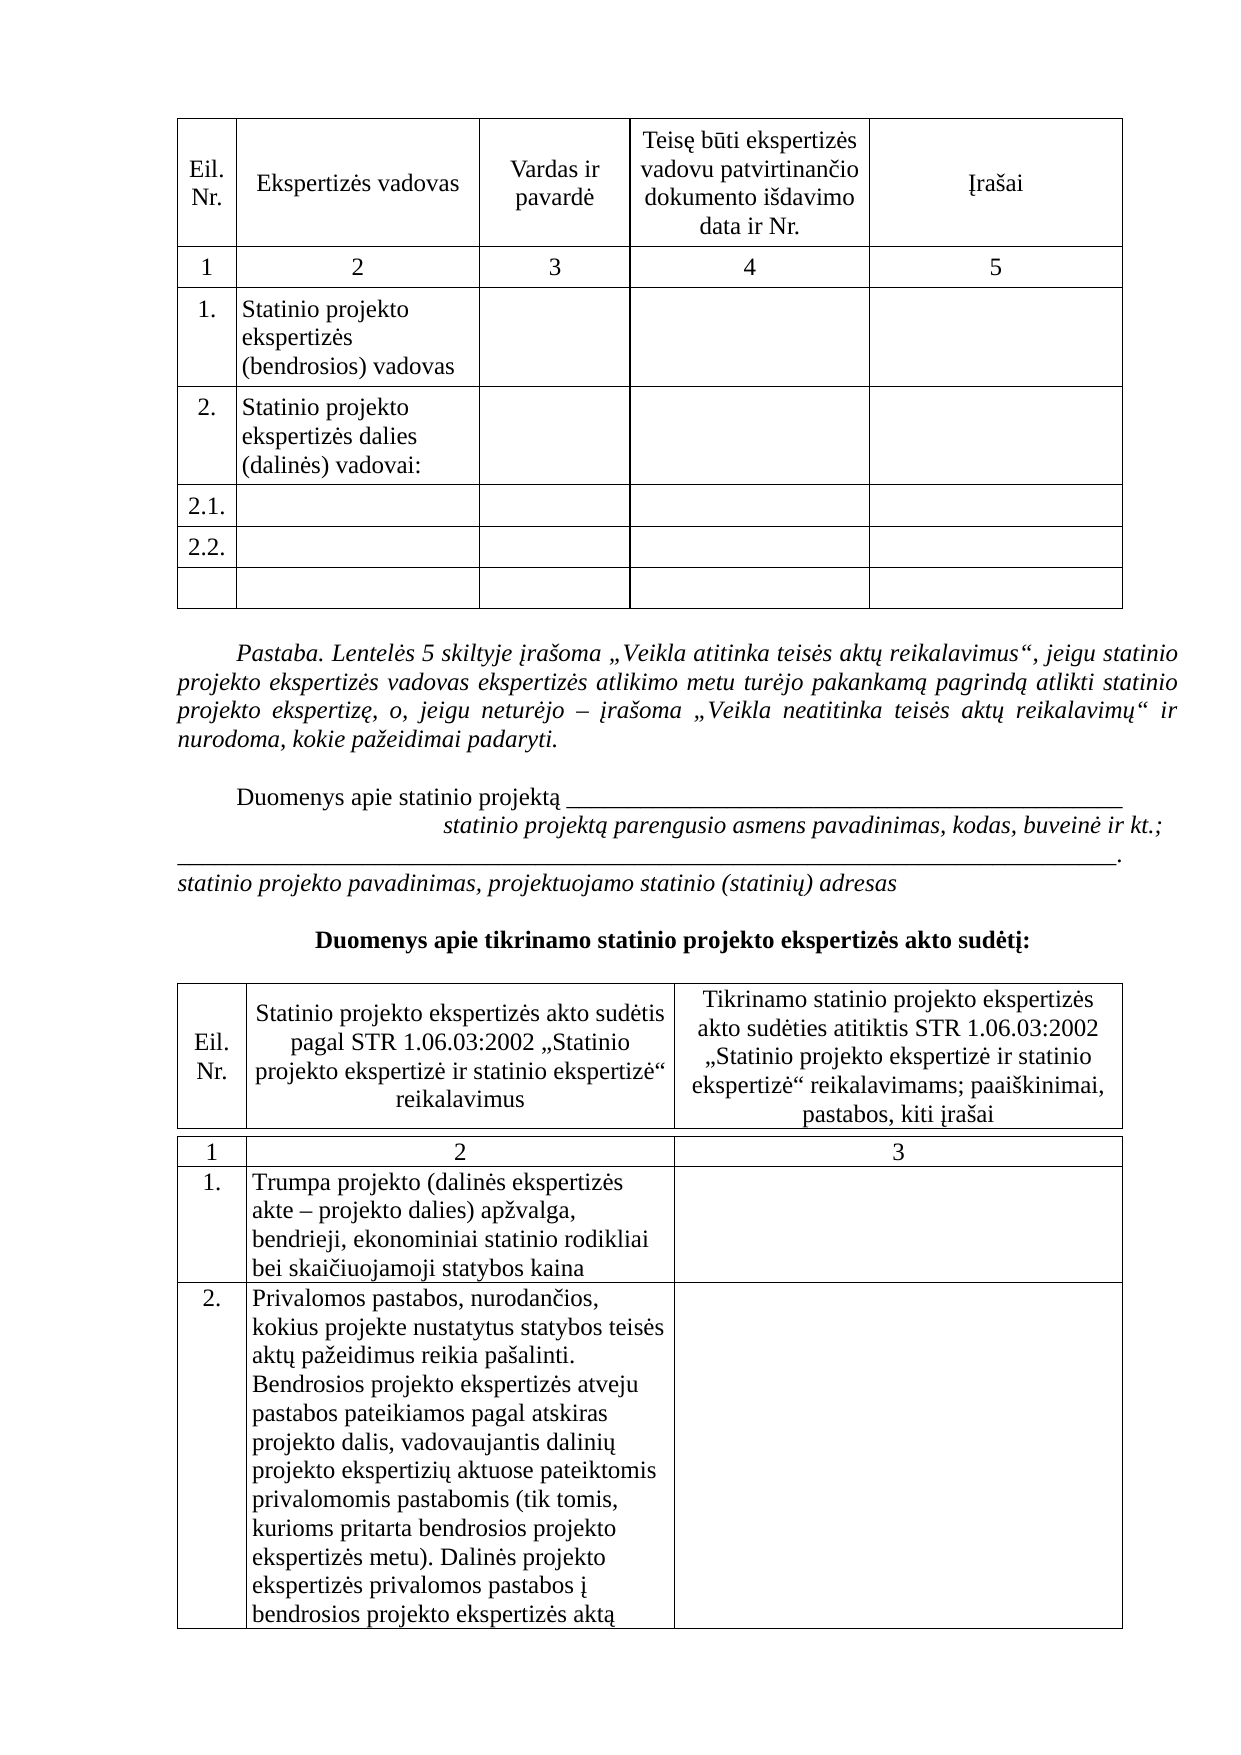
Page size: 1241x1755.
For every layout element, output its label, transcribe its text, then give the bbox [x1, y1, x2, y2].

table_cell 2 [247, 1137, 674, 1166]
table_cell [237, 568, 479, 608]
table_cell 3 [675, 1137, 1122, 1166]
table_cell [870, 527, 1122, 567]
table_cell [631, 288, 869, 386]
table_cell 1. [178, 1167, 246, 1282]
table_header Teisę būti ekspertizės vadovu patvirtinančio dokumento išdavimo data ir Nr. [631, 119, 869, 246]
table_cell [480, 485, 629, 526]
table_cell [480, 568, 629, 608]
table_cell [870, 568, 1122, 608]
table_header Statinio projekto ekspertizės akto sudėtis pagal STR 1.06.03:2002 „Statinio projekto ekspertizė ir statinio ekspertizė“ reikalavimus [247, 984, 674, 1128]
table_cell 4 [631, 247, 869, 287]
table_cell [870, 387, 1122, 484]
table_cell Privalomos pastabos, nurodančios, kokius projekte nustatytus statybos teisės aktų pažeidimus reikia pašalinti. Bendrosios projekto ekspertizės atveju pastabos pateikiamos pagal atskiras projekto dalis, vadovaujantis dalinių projekto ekspertizių aktuose pateiktomis privalomomis pastabomis (tik tomis, kurioms pritarta bendrosios projekto ekspertizės metu). Dalinės projekto ekspertizės privalomos pastabos į bendrosios projekto ekspertizės aktą [247, 1283, 674, 1628]
table_cell 3 [480, 247, 629, 287]
text statinio projektą parengusio asmens pavadinimas, kodas, buveinė ir kt.; [177, 810, 1181, 839]
table_cell 2.2. [178, 527, 236, 567]
table_cell [480, 387, 629, 484]
table_cell [631, 485, 869, 526]
table_cell [631, 568, 869, 608]
text Duomenys apie statinio projektą [177, 782, 1181, 810]
table_cell 2.1. [178, 485, 236, 526]
table_cell [631, 527, 869, 567]
table_cell 2. [178, 1283, 246, 1628]
text Duomenys apie tikrinamo statinio projekto ekspertizės akto sudėtį: [177, 925, 1181, 954]
table_cell [674, 1129, 1122, 1136]
table_cell [246, 1129, 674, 1136]
table_cell [870, 288, 1122, 386]
table_cell Statinio projekto ekspertizės dalies (dalinės) vadovai: [237, 387, 479, 484]
table_cell [178, 568, 236, 608]
table_cell 1. [178, 288, 236, 386]
table_header Eil. Nr. [178, 984, 246, 1128]
table_cell [675, 1283, 1122, 1628]
text Pastaba. Lentelės 5 skiltyje įrašoma „Veikla atitinka teisės aktų reikalavimus“, jeigu statinio projekto ekspertizės vadovas ekspertizės atlikimo metu turėjo pakankamą pagrindą atlikti statinio projekto ekspertizę, o, jeigu neturėjo – įrašoma „Veikla neatitinka teisės aktų reikalavimų“ ir nurodoma, kokie pažeidimai padaryti. [177, 638, 1181, 753]
table_cell [237, 485, 479, 526]
table_cell 2. [178, 387, 236, 484]
table_cell [631, 387, 869, 484]
table_cell 1 [178, 1137, 246, 1166]
table_header Vardas ir pavardė [480, 119, 629, 246]
table_cell Trumpa projekto (dalinės ekspertizės akte – projekto dalies) apžvalga, bendrieji, ekonominiai statinio rodikliai bei skaičiuojamoji statybos kaina [247, 1167, 674, 1282]
table_cell [177, 1129, 246, 1136]
table_header Tikrinamo statinio projekto ekspertizės akto sudėties atitiktis STR 1.06.03:2002 „Statinio projekto ekspertizė ir statinio ekspertizė“ reikalavimams; paaiškinimai, pastabos, kiti įrašai [675, 984, 1122, 1128]
table_cell Statinio projekto ekspertizės (bendrosios) vadovas [237, 288, 479, 386]
table_cell [237, 527, 479, 567]
table_cell 5 [870, 247, 1122, 287]
text _ . [177, 839, 1181, 868]
table_header Įrašai [870, 119, 1122, 246]
table_header Ekspertizės vadovas [237, 119, 479, 246]
table_cell [870, 485, 1122, 526]
table_cell [675, 1167, 1122, 1282]
table_header Eil. Nr. [178, 119, 236, 246]
table_cell [480, 288, 629, 386]
table_cell [480, 527, 629, 567]
table_cell 1 [178, 247, 236, 287]
text statinio projekto pavadinimas, projektuojamo statinio (statinių) adresas [177, 868, 1181, 897]
table_cell 2 [237, 247, 479, 287]
